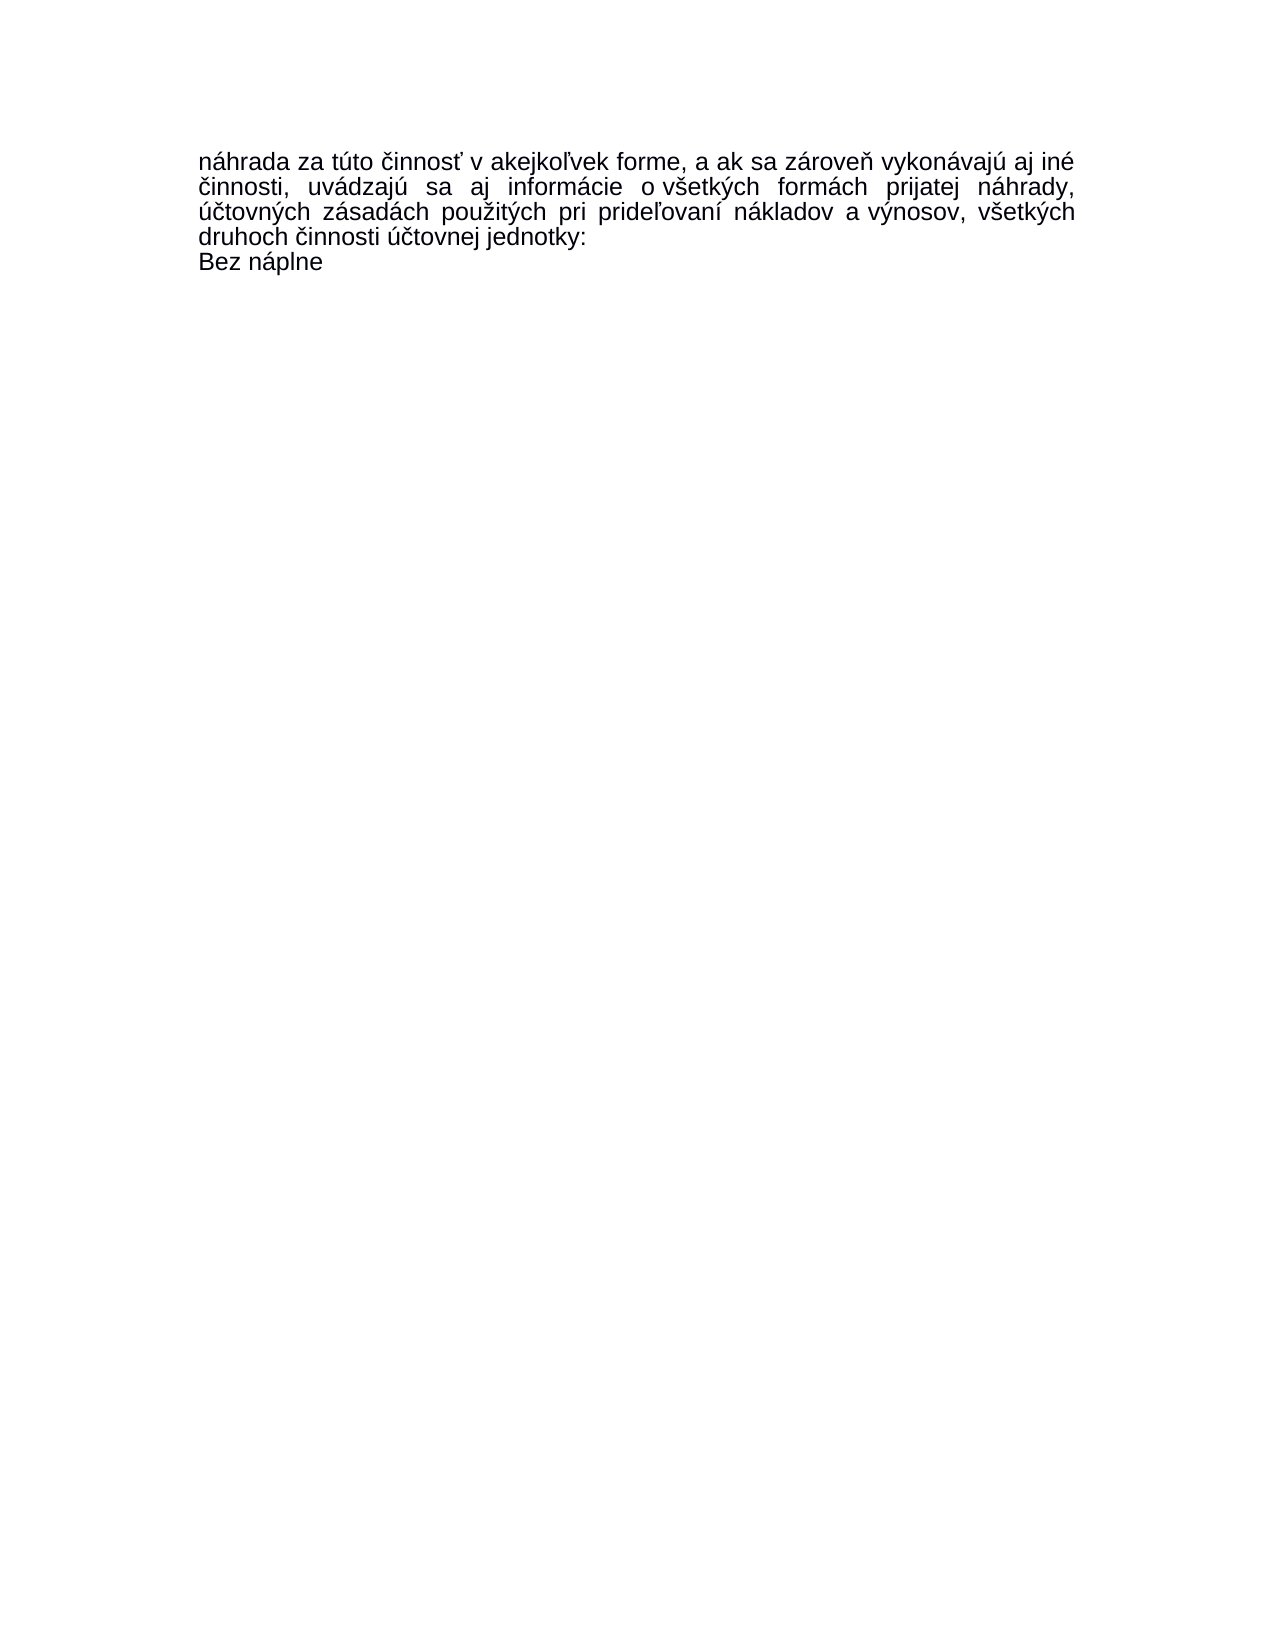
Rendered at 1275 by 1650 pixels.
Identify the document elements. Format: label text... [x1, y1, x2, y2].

text Bez náplne [198, 250, 1075, 275]
text náhrada za túto činnosť v akejkoľvek forme, a ak sa zároveň vykonávajú aj iné činnosti, uvádzajú sa aj informácie o všetkých formách prijatej náhrady, účtovných zásadách použitých pri prideľovaní nákladov a výnosov, všetkých druhoch činnosti účtovnej jednotky: [198, 150, 1075, 250]
